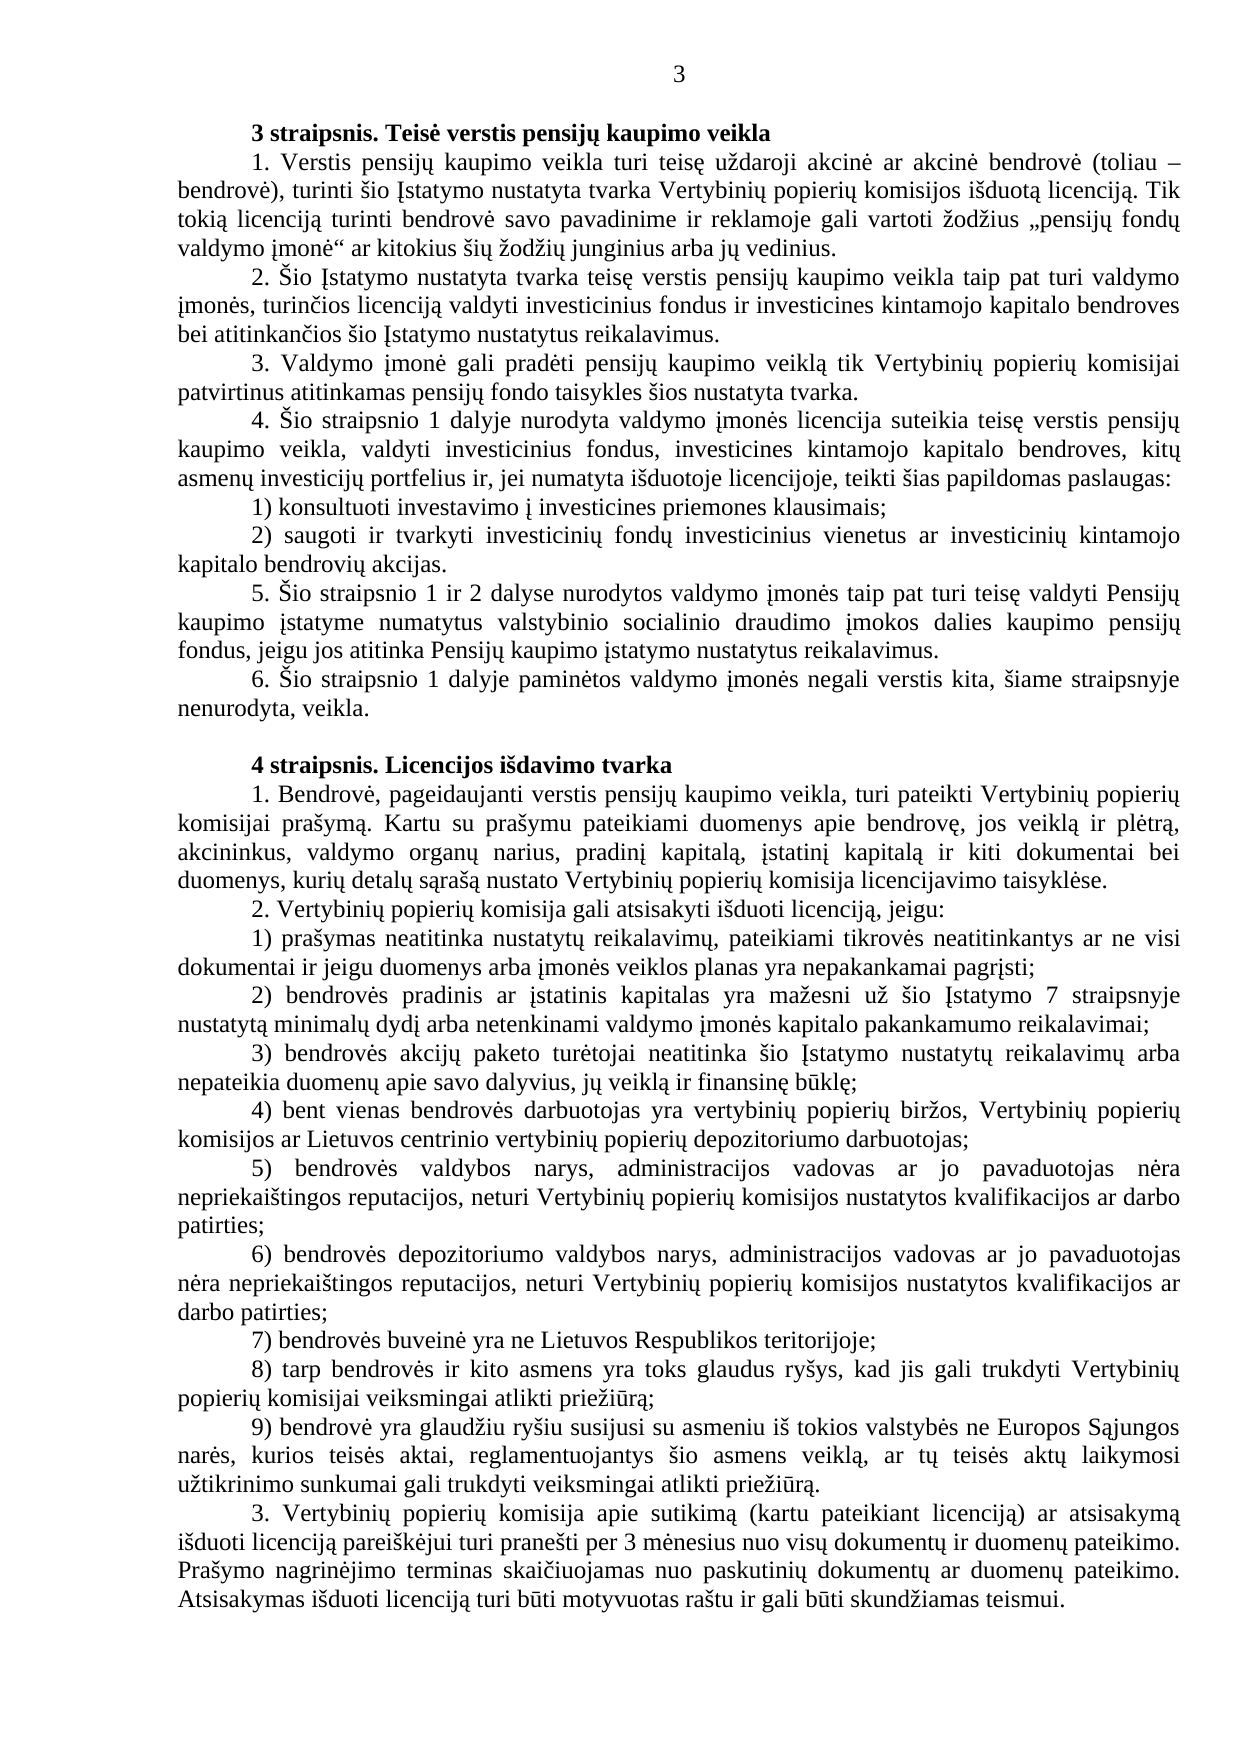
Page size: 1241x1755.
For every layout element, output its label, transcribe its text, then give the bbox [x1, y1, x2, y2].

text 2) saugoti ir tvarkyti investicinių fondų investicinius vienetus ar investicinių kintamojo kapitalo bendrovių akcijas. [177, 521, 1181, 578]
text 6) bendrovės depozitoriumo valdybos narys, administracijos vadovas ar jo pavaduotojas nėra nepriekaištingos reputacijos, neturi Vertybinių popierių komisijos nustatytos kvalifikacijos ar darbo patirties; [177, 1239, 1181, 1326]
text 1. Verstis pensijų kaupimo veikla turi teisę uždaroji akcinė ar akcinė bendrovė (toliau – bendrovė), turinti šio Įstatymo nustatyta tvarka Vertybinių popierių komisijos išduotą licenciją. Tik tokią licenciją turinti bendrovė savo pavadinime ir reklamoje gali vartoti žodžius „pensijų fondų valdymo įmonė“ ar kitokius šių žodžių junginius arba jų vedinius. [177, 147, 1181, 262]
text 3. Valdymo įmonė gali pradėti pensijų kaupimo veiklą tik Vertybinių popierių komisijai patvirtinus atitinkamas pensijų fondo taisykles šios nustatyta tvarka. [177, 348, 1181, 406]
text 2. Vertybinių popierių komisija gali atsisakyti išduoti licenciją, jeigu: [177, 894, 1181, 923]
text 4) bent vienas bendrovės darbuotojas yra vertybinių popierių biržos, Vertybinių popierių komisijos ar Lietuvos centrinio vertybinių popierių depozitoriumo darbuotojas; [177, 1096, 1181, 1153]
text 3) bendrovės akcijų paketo turėtojai neatitinka šio Įstatymo nustatytų reikalavimų arba nepateikia duomenų apie savo dalyvius, jų veiklą ir finansinę būklę; [177, 1038, 1181, 1096]
text 9) bendrovė yra glaudžiu ryšiu susijusi su asmeniu iš tokios valstybės ne Europos Sąjungos narės, kurios teisės aktai, reglamentuojantys šio asmens veiklą, ar tų teisės aktų laikymosi užtikrinimo sunkumai gali trukdyti veiksmingai atlikti priežiūrą. [177, 1412, 1181, 1498]
text 7) bendrovės buveinė yra ne Lietuvos Respublikos teritorijoje; [177, 1326, 1181, 1354]
text 1) prašymas neatitinka nustatytų reikalavimų, pateikiami tikrovės neatitinkantys ar ne visi dokumentai ir jeigu duomenys arba įmonės veiklos planas yra nepakankamai pagrįsti; [177, 923, 1181, 981]
text 1. Bendrovė, pageidaujanti verstis pensijų kaupimo veikla, turi pateikti Vertybinių popierių komisijai prašymą. Kartu su prašymu pateikiami duomenys apie bendrovę, jos veiklą ir plėtrą, akcininkus, valdymo organų narius, pradinį kapitalą, įstatinį kapitalą ir kiti dokumentai bei duomenys, kurių detalų sąrašą nustato Vertybinių popierių komisija licencijavimo taisyklėse. [177, 779, 1181, 894]
text 3. Vertybinių popierių komisija apie sutikimą (kartu pateikiant licenciją) ar atsisakymą išduoti licenciją pareiškėjui turi pranešti per 3 mėnesius nuo visų dokumentų ir duomenų pateikimo. Prašymo nagrinėjimo terminas skaičiuojamas nuo paskutinių dokumentų ar duomenų pateikimo. Atsisakymas išduoti licenciją turi būti motyvuotas raštu ir gali būti skundžiamas teismui. [177, 1498, 1181, 1613]
text 4 straipsnis. Licencijos išdavimo tvarka [177, 751, 1181, 779]
text 6. Šio straipsnio 1 dalyje paminėtos valdymo įmonės negali verstis kita, šiame straipsnyje nenurodyta, veikla. [177, 664, 1181, 722]
text 2. Šio Įstatymo nustatyta tvarka teisę verstis pensijų kaupimo veikla taip pat turi valdymo įmonės, turinčios licenciją valdyti investicinius fondus ir investicines kintamojo kapitalo bendroves bei atitinkančios šio Įstatymo nustatytus reikalavimus. [177, 262, 1181, 348]
text 5) bendrovės valdybos narys, administracijos vadovas ar jo pavaduotojas nėra nepriekaištingos reputacijos, neturi Vertybinių popierių komisijos nustatytos kvalifikacijos ar darbo patirties; [177, 1153, 1181, 1239]
text 4. Šio straipsnio 1 dalyje nurodyta valdymo įmonės licencija suteikia teisę verstis pensijų kaupimo veikla, valdyti investicinius fondus, investicines kintamojo kapitalo bendroves, kitų asmenų investicijų portfelius ir, jei numatyta išduotoje licencijoje, teikti šias papildomas paslaugas: [177, 406, 1181, 492]
text 2) bendrovės pradinis ar įstatinis kapitalas yra mažesni už šio Įstatymo 7 straipsnyje nustatytą minimalų dydį arba netenkinami valdymo įmonės kapitalo pakankamumo reikalavimai; [177, 981, 1181, 1038]
text 3 straipsnis. Teisė verstis pensijų kaupimo veikla [177, 118, 1181, 147]
text 5. Šio straipsnio 1 ir 2 dalyse nurodytos valdymo įmonės taip pat turi teisę valdyti Pensijų kaupimo įstatyme numatytus valstybinio socialinio draudimo įmokos dalies kaupimo pensijų fondus, jeigu jos atitinka Pensijų kaupimo įstatymo nustatytus reikalavimus. [177, 578, 1181, 664]
text 8) tarp bendrovės ir kito asmens yra toks glaudus ryšys, kad jis gali trukdyti Vertybinių popierių komisijai veiksmingai atlikti priežiūrą; [177, 1354, 1181, 1412]
text 1) konsultuoti investavimo į investicines priemones klausimais; [177, 492, 1181, 521]
